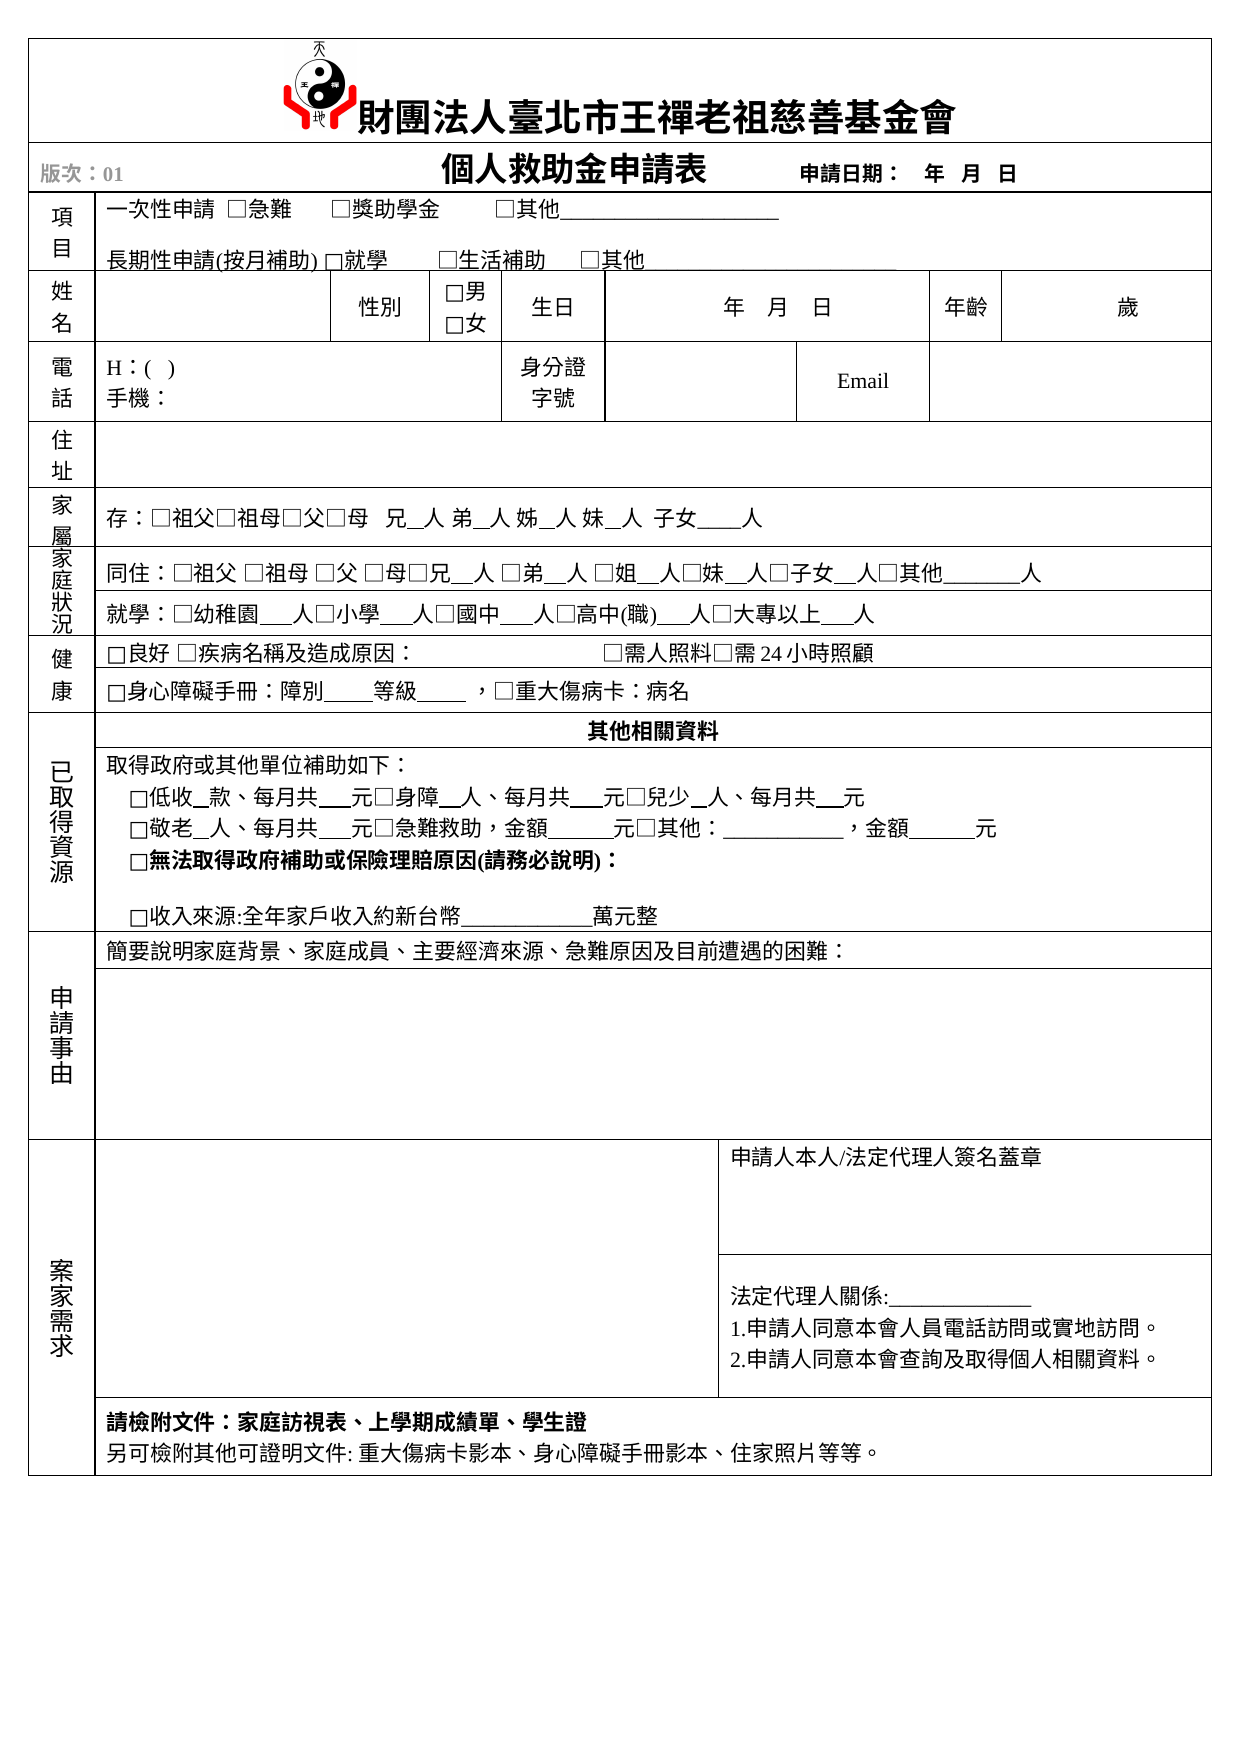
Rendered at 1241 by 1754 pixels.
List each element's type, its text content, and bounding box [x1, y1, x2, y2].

table_cell [96, 271, 330, 341]
table_cell 住址 [29, 422, 94, 487]
table_cell 已取得資源 [29, 713, 94, 931]
table_cell 電話 [29, 342, 94, 421]
table_cell 存：□祖父□祖母□父□母 兄 人 弟 人 姊 人 妹 人 子女____人 [96, 488, 1211, 546]
table_cell □男 □女 [430, 271, 501, 341]
table_cell □身心障礙手冊：障別 等級 ，□重大傷病卡：病名 [96, 668, 1211, 712]
table_cell 申請事由 [29, 932, 94, 1139]
table_cell 姓名 [29, 271, 94, 341]
table_cell [930, 342, 1211, 421]
table_cell 其他相關資料 [96, 713, 1211, 747]
table_cell 性別 [331, 271, 429, 341]
table_header 財團法人臺北市王禪老祖慈善基金會 [29, 39, 1211, 142]
table_cell 法定代理人關係:_____________ 1.申請人同意本會人員電話訪問或實地訪問。 2.申請人同意本會查詢及取得個人相關資料。 [719, 1255, 1211, 1397]
table_cell [96, 422, 1211, 487]
table_cell 案家需求 [29, 1140, 94, 1475]
table_cell [96, 969, 1211, 1139]
table_cell 生日 [502, 271, 604, 341]
table_cell □良好 □疾病名稱及造成原因： □需人照料□需24小時照顧 [96, 636, 1211, 667]
table_cell 身分證字號 [502, 342, 604, 421]
table_cell [96, 1140, 718, 1397]
table_cell 一次性申請 □急難 □獎助學金 □其他____________________ 長期性申請(按月補助) □就學 □生活補助 □其他_______________________ [96, 193, 1211, 270]
picture [283, 39, 357, 131]
table_cell 版次：01 個人救助金申請表 申請日期： 年 月 日 [29, 143, 1211, 191]
table_cell 申請人本人/法定代理人簽名蓋章 [719, 1140, 1211, 1254]
table_cell 健康 [29, 636, 94, 712]
table_cell H：( ) 手機： [96, 342, 501, 421]
table_cell 簡要說明家庭背景、家庭成員、主要經濟來源、急難原因及目前遭遇的困難： [96, 932, 1211, 968]
table_cell 請檢附文件：家庭訪視表、上學期成績單、學生證 另可檢附其他可證明文件: 重大傷病卡影本、身心障礙手冊影本、住家照片等等。 [96, 1398, 1211, 1475]
table_cell 家庭狀況 [29, 547, 94, 635]
table_cell [606, 342, 796, 421]
table_cell 取得政府或其他單位補助如下： □低收 款、每月共 元□身障 人、每月共 元□兒少 人、每月共 元 □敬老 人、每月共 元□急難救助，金額 元□其他：___________，金額 元 □無法取得政府補助或保險理賠原因(請務必說明)： □收入來源:全年家戶收入約新台幣____________萬元整 [96, 748, 1211, 931]
table_cell 年齡 [930, 271, 1001, 341]
table_cell 就學：□幼稚園 人□小學 人□國中 人□高中(職) 人□大專以上 人 [96, 591, 1211, 635]
table_cell 同住：□祖父 □祖母 □父 □母□兄 人 □弟 人 □姐 人□妹 人□子女 人□其他_______人 [96, 547, 1211, 589]
table_cell 項目 [29, 193, 94, 270]
table_cell 年 月 日 [606, 271, 929, 341]
table_cell 家屬 [29, 488, 94, 546]
table_cell Email [797, 342, 929, 421]
table_cell 歲 [1002, 271, 1211, 341]
